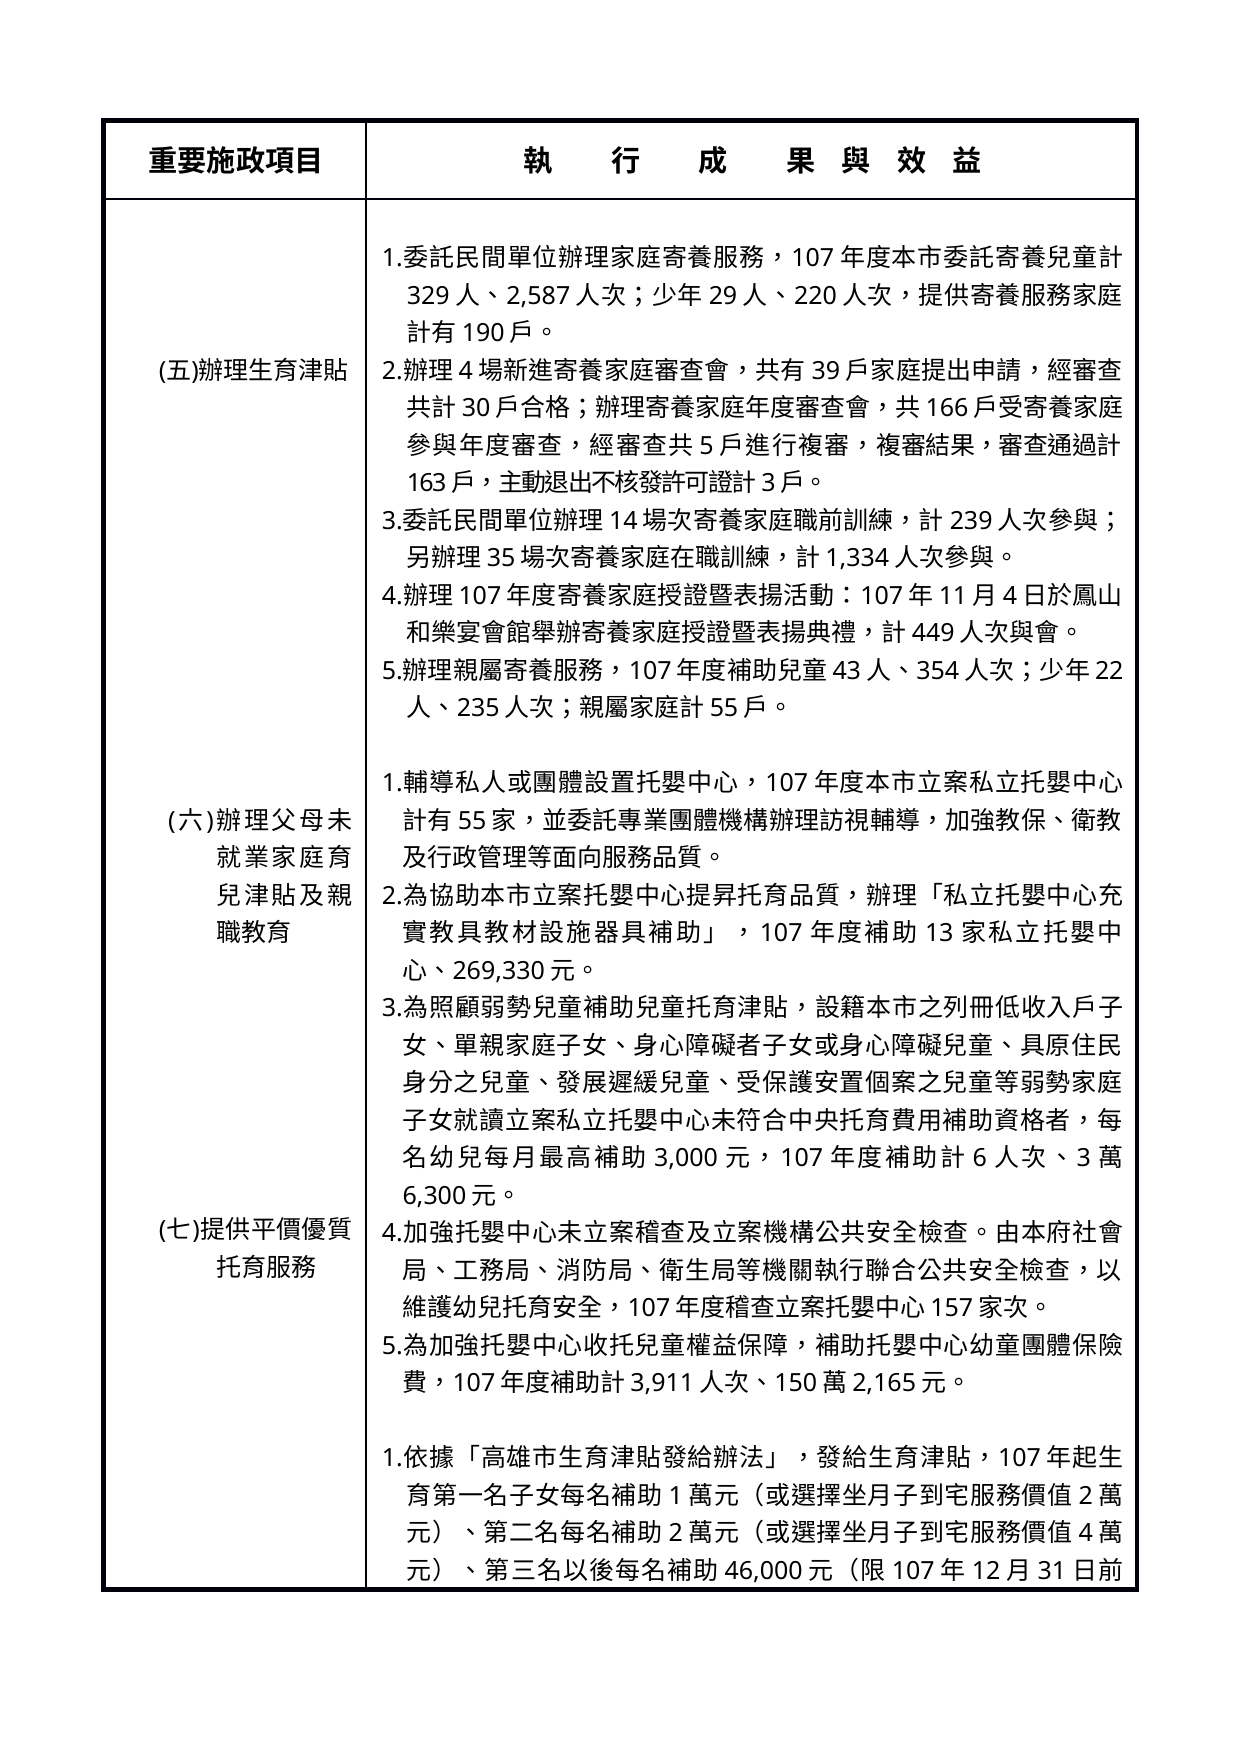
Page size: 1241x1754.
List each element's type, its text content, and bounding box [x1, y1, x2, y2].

table_cell 1.委託民間單位辦理家庭寄養服務，107年度本市委託寄養兒童計329人、2,587人次；少年29人、220人次，提供寄養服務家庭計有190戶。 2.辦理4場新進寄養家庭審查會，共有39戶家庭提出申請，經審查共計30戶合格；辦理寄養家庭年度審查會，共166戶受寄養家庭參與年度審查，經審查共5戶進行複審，複審結果，審查通過計163戶，主動退出不核發許可證計3戶。 3.委託民間單位辦理14場次寄養家庭職前訓練，計239人次參與；另辦理35場次寄養家庭在職訓練，計1,334人次參與。 4.辦理107年度寄養家庭授證暨表揚活動：107年11月4日於鳳山和樂宴會館舉辦寄養家庭授證暨表揚典禮，計449人次與會。 5.辦理親屬寄養服務，107年度補助兒童43人、354人次；少年22人、235人次；親屬家庭計55戶。 1.輔導私人或團體設置托嬰中心，107年度本市立案私立托嬰中心計有55家，並委託專業團體機構辦理訪視輔導，加強教保、衛教及行政管理等面向服務品質。 2.為協助本市立案托嬰中心提昇托育品質，辦理「私立托嬰中心充實教具教材設施器具補助」，107年度補助13家私立托嬰中心、269,330元。 3.為照顧弱勢兒童補助兒童托育津貼，設籍本市之列冊低收入戶子女、單親家庭子女、身心障礙者子女或身心障礙兒童、具原住民身分之兒童、發展遲緩兒童、受保護安置個案之兒童等弱勢家庭子女就讀立案私立托嬰中心未符合中央托育費用補助資格者，每名幼兒每月最高補助3,000元，107年度補助計6人次、3萬6,300元。 4.加強托嬰中心未立案稽查及立案機構公共安全檢查。由本府社會局、工務局、消防局、衛生局等機關執行聯合公共安全檢查，以維護幼兒托育安全，107年度稽查立案托嬰中心157家次。 5.為加強托嬰中心收托兒童權益保障，補助托嬰中心幼童團體保險費，107年度補助計3,911人次、150萬2,165元。 1.依據「高雄市生育津貼發給辦法」，發給生育津貼，107年起生育第一名子女每名補助1萬元（或選擇坐月子到宅服務價值2萬元）、第二名每名補助2萬元（或選擇坐月子到宅服務價值4萬元）、第三名以後每名補助46,000元（限107年12月31日前 [367, 200, 1135, 1587]
table_header 重要施政項目 [106, 123, 365, 198]
table_cell (五)辦理生育津貼 (六)辦理父母未就業家庭育兒津貼及親職教育 (七)提供平價優質托育服務 [106, 200, 365, 1587]
table_header 執 行 成 果 與 效 益 [367, 123, 1135, 198]
